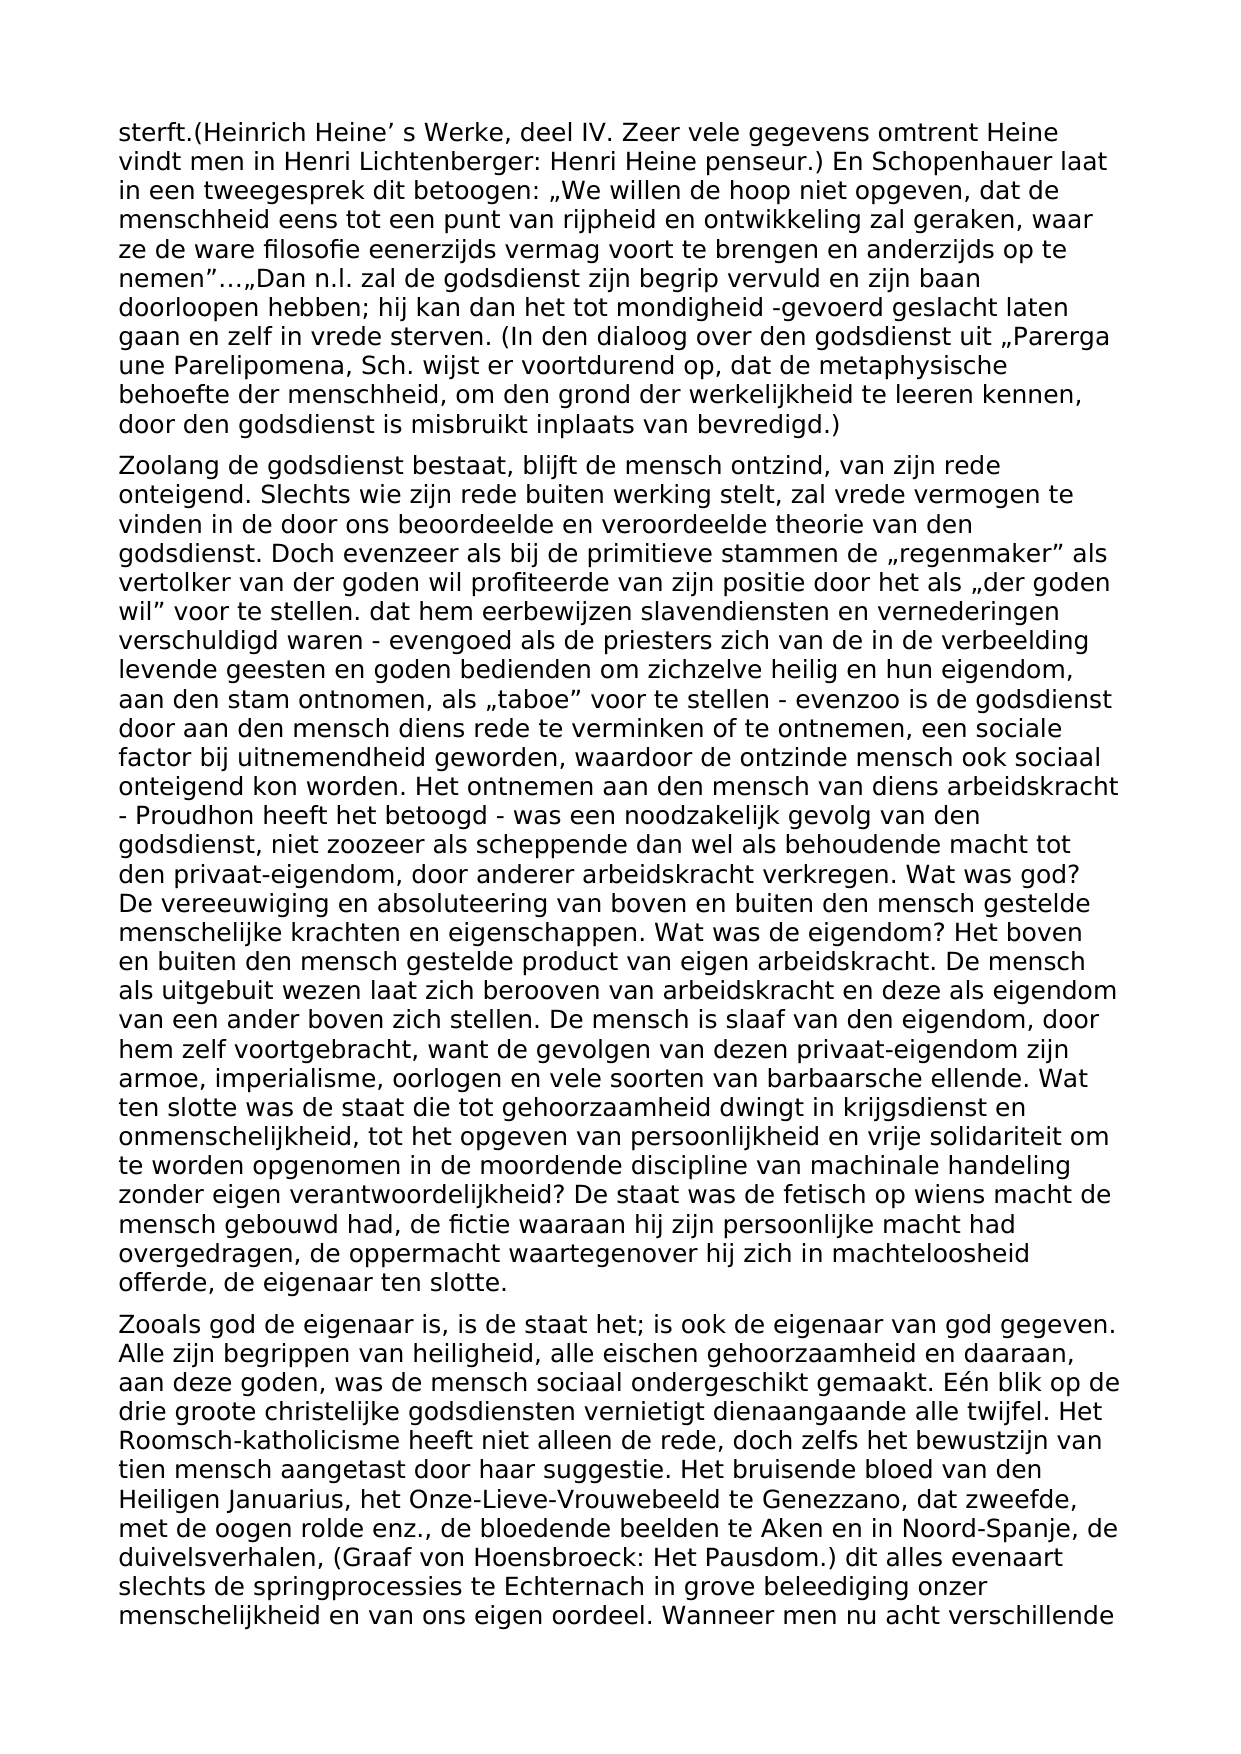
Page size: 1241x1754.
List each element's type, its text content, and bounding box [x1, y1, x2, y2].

text Zoolang de godsdienst bestaat, blijft de mensch ontzind, van zijn rede onteigend. Slechts wie zijn rede buiten werking stelt, zal vrede vermogen te vinden in de door ons beoordeelde en veroordeelde theorie van den godsdienst. Doch evenzeer als bij de primitieve stammen de „regenmaker” als vertolker van der goden wil profiteerde van zijn positie door het als „der goden wil” voor te stellen. dat hem eerbewijzen slavendiensten en vernederingen verschuldigd waren - evengoed als de priesters zich van de in de verbeelding levende geesten en goden bedienden om zichzelve heilig en hun eigendom, aan den stam ontnomen, als „taboe” voor te stellen - evenzoo is de godsdienst door aan den mensch diens rede te verminken of te ontnemen, een sociale factor bij uitnemendheid geworden, waardoor de ontzinde mensch ook sociaal onteigend kon worden. Het ontnemen aan den mensch van diens arbeidskracht - Proudhon heeft het betoogd - was een noodzakelijk gevolg van den godsdienst, niet zoozeer als scheppende dan wel als behoudende macht tot den privaat-eigendom, door anderer arbeidskracht verkregen. Wat was god? De vereeuwiging en absoluteering van boven en buiten den mensch gestelde menschelijke krachten en eigenschappen. Wat was de eigendom? Het boven en buiten den mensch gestelde product van eigen arbeidskracht. De mensch als uitgebuit wezen laat zich berooven van arbeidskracht en deze als eigendom van een ander boven zich stellen. De mensch is slaaf van den eigendom, door hem zelf voortgebracht, want de gevolgen van dezen privaat-eigendom zijn armoe, imperialisme, oorlogen en vele soorten van barbaarsche ellende. Wat ten slotte was de staat die tot gehoorzaamheid dwingt in krijgsdienst en onmenschelijkheid, tot het opgeven van persoonlijkheid en vrije solidariteit om te worden opgenomen in de moordende discipline van machinale handeling zonder eigen verantwoordelijkheid? De staat was de fetisch op wiens macht de mensch gebouwd had, de fictie waaraan hij zijn persoonlijke macht had overgedragen, de oppermacht waartegenover hij zich in machteloosheid offerde, de eigenaar ten slotte. [118, 451, 1122, 1297]
text sterft.(Heinrich Heine’ s Werke, deel IV. Zeer vele gegevens omtrent Heine vindt men in Henri Lichtenberger: Henri Heine penseur.) En Schopenhauer laat in een tweegesprek dit betoogen: „We willen de hoop niet opgeven, dat de menschheid eens tot een punt van rijpheid en ontwikkeling zal geraken, waar ze de ware filosofie eenerzijds vermag voort te brengen en anderzijds op te nemen”…„Dan n.l. zal de godsdienst zijn begrip vervuld en zijn baan doorloopen hebben; hij kan dan het tot mondigheid -gevoerd geslacht laten gaan en zelf in vrede sterven. (In den dialoog over den godsdienst uit „Parerga une Parelipomena, Sch. wijst er voortdurend op, dat de metaphysische behoefte der menschheid, om den grond der werkelijkheid te leeren kennen, door den godsdienst is misbruikt inplaats van bevredigd.) [118, 118, 1122, 439]
text Zooals god de eigenaar is, is de staat het; is ook de eigenaar van god gegeven. Alle zijn begrippen van heiligheid, alle eischen gehoorzaamheid en daaraan, aan deze goden, was de mensch sociaal ondergeschikt gemaakt. Eén blik op de drie groote christelijke godsdiensten vernietigt dienaangaande alle twijfel. Het Roomsch-katholicisme heeft niet alleen de rede, doch zelfs het bewustzijn van tien mensch aangetast door haar suggestie. Het bruisende bloed van den Heiligen Januarius, het Onze-Lieve-Vrouwebeeld te Genezzano, dat zweefde, met de oogen rolde enz., de bloedende beelden te Aken en in Noord-Spanje, de duivelsverhalen, (Graaf von Hoensbroeck: Het Pausdom.) dit alles evenaart slechts de springprocessies te Echternach in grove beleediging onzer menschelijkheid en van ons eigen oordeel. Wanneer men nu acht verschillende [118, 1310, 1122, 1631]
